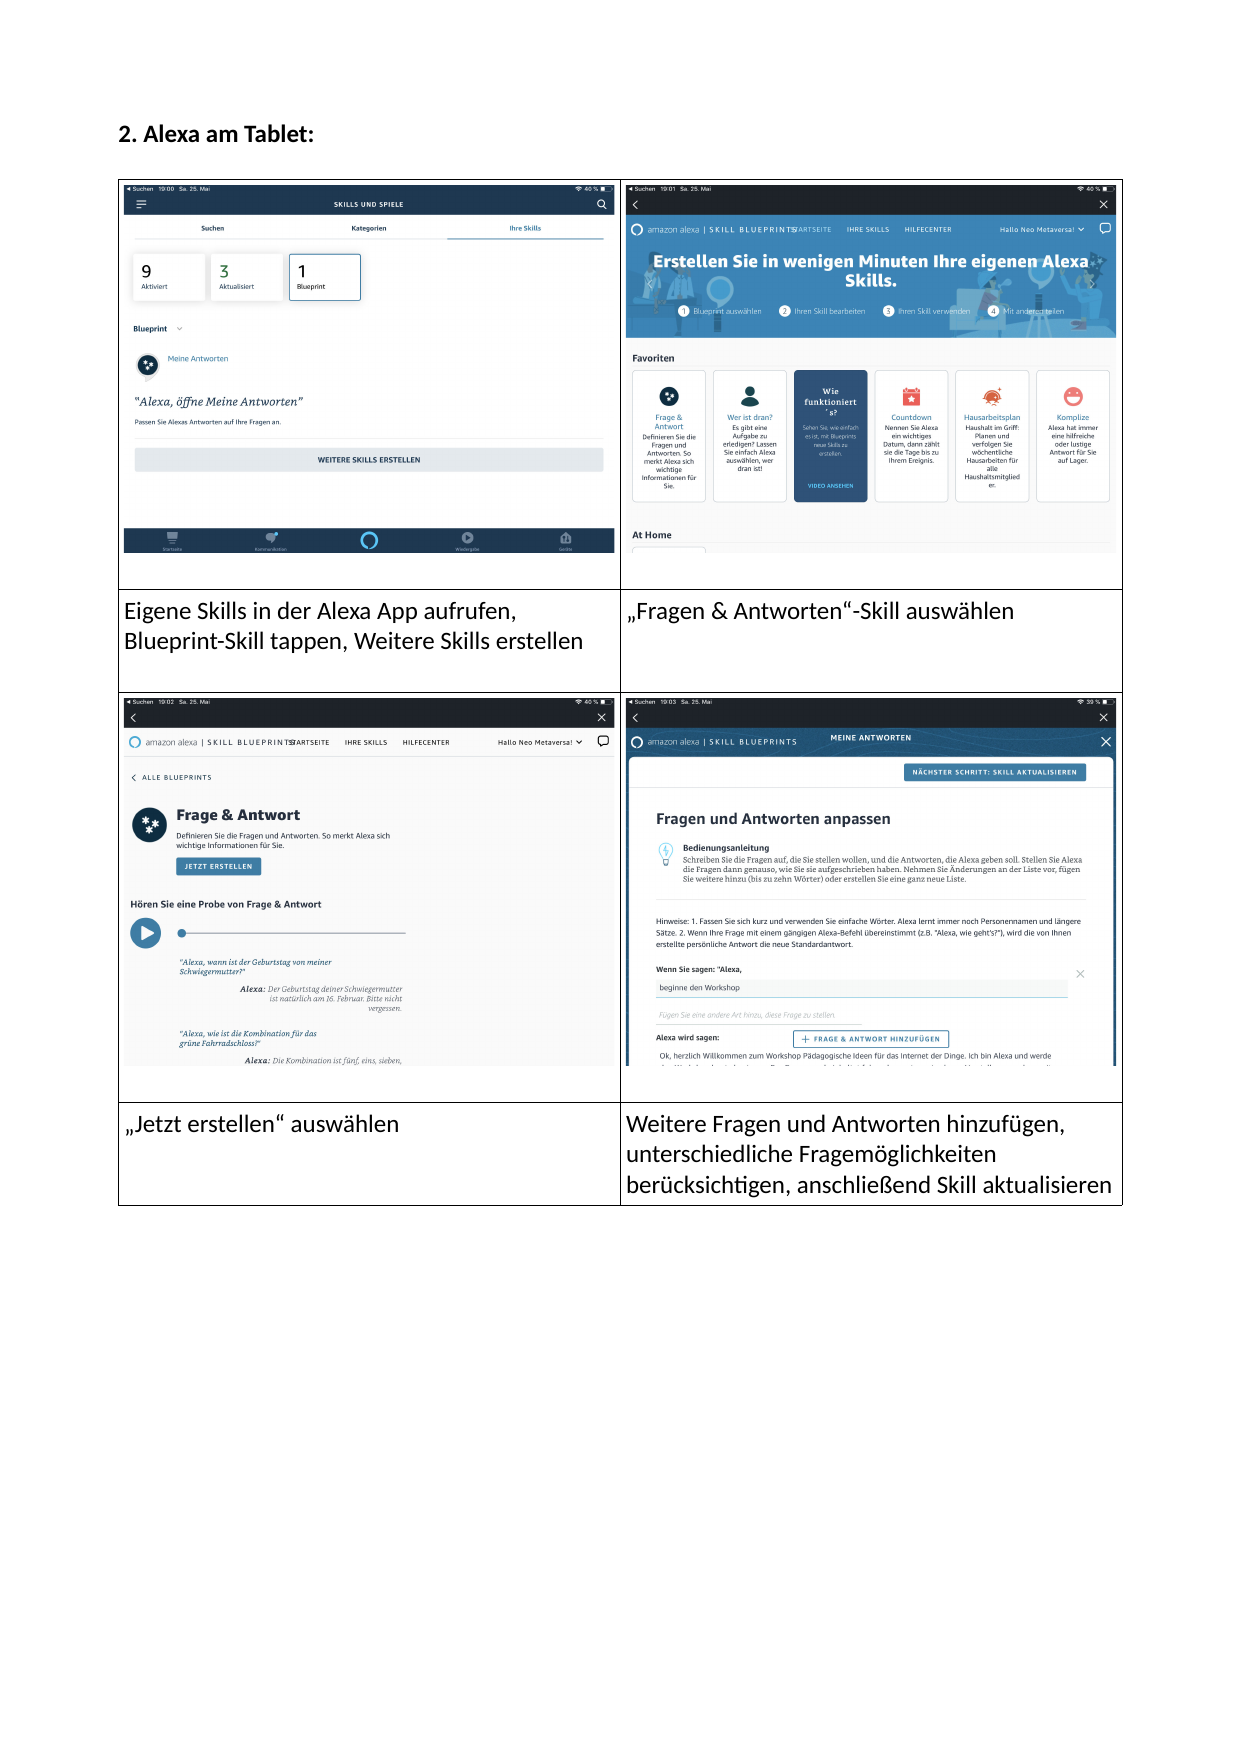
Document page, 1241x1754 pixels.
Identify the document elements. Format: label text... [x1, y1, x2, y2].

table_cell „Jetzt erstellen“ auswählen [119, 1103, 620, 1205]
text 2. Alexa am Tablet: [118, 118, 1122, 149]
table_header [119, 180, 620, 589]
table_cell [621, 693, 1122, 1102]
picture [625, 185, 1117, 553]
picture [625, 698, 1117, 1066]
table_cell [119, 693, 620, 1102]
table_cell Weitere Fragen und Antworten hinzufügen, unterschiedliche Fragemöglichkeiten berücksichtigen, anschließend Skill aktualisieren [621, 1103, 1122, 1205]
table_cell Eigene Skills in der Alexa App aufrufen, Blueprint-Skill tappen, Weitere Skills erstellen [119, 590, 620, 692]
table_cell „Fragen & Antworten“-Skill auswählen [621, 590, 1122, 692]
picture [123, 698, 615, 1066]
table_header [621, 180, 1122, 589]
picture [123, 185, 615, 553]
